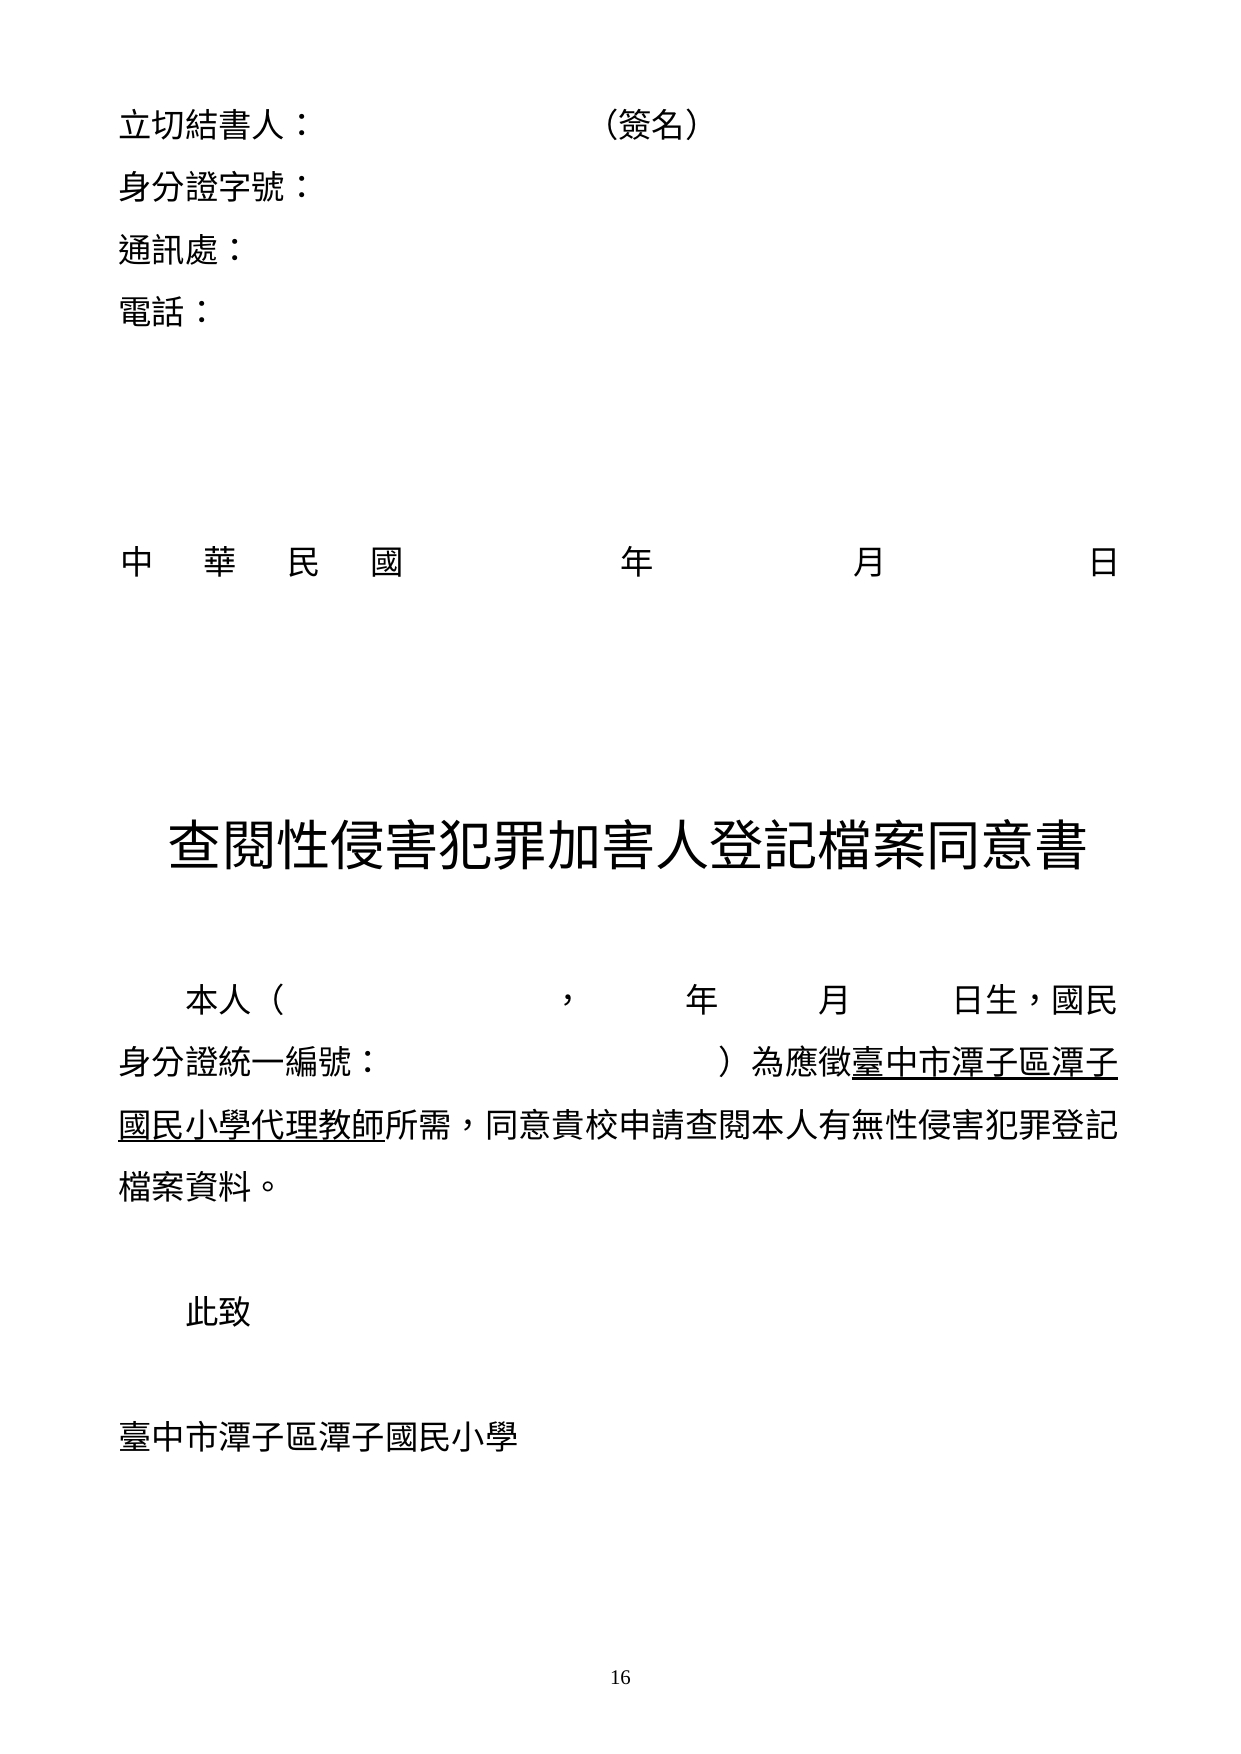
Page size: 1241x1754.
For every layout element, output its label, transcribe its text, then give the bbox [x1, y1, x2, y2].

text 此致 [118, 1268, 1122, 1331]
text 通訊處： [118, 206, 1122, 268]
text 查閱性侵害犯罪加害人登記檔案同意書 [118, 768, 1138, 893]
text 臺中市潭子區潭子國民小學 [118, 1393, 1122, 1456]
text 身分證字號： [118, 143, 1122, 206]
text 立切結書人： （簽名） [118, 81, 1122, 143]
text 電話： [118, 268, 1122, 331]
text 本人（ ， 年 月 日生，國民身分證統一編號： ）為應徵臺中市潭子區潭子國民小學代理教師所需，同意貴校申請查閱本人有無性侵害犯罪登記檔案資料。 [118, 956, 1122, 1206]
text 中 華 民 國 年 月 日 [118, 518, 1122, 581]
